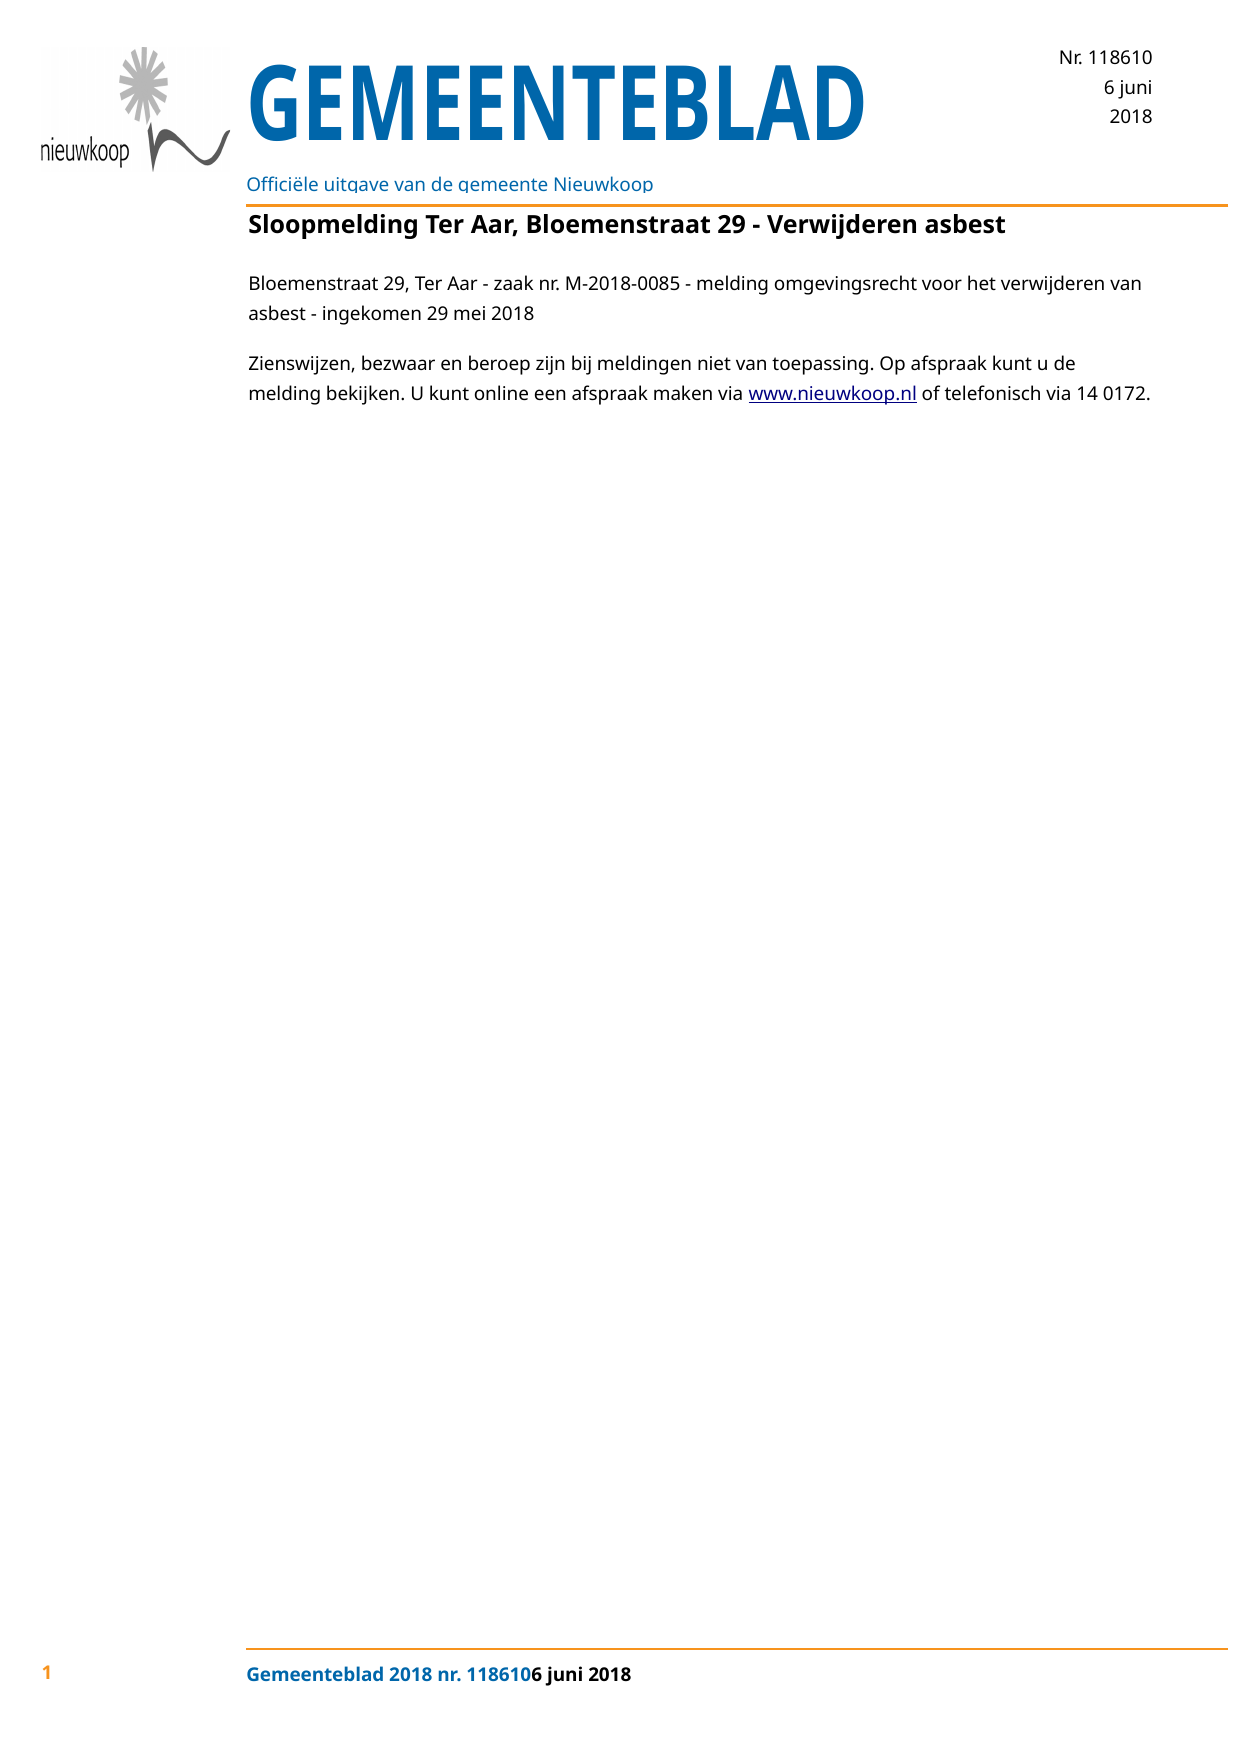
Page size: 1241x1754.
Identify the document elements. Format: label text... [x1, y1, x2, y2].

text Bloemenstraat 29, Ter Aar - zaak nr. M-2018-0085 - melding omgevingsrecht voor het verwijderen van asbest - ingekomen 29 mei 2018 [248, 270, 1152, 326]
picture [41, 47, 231, 172]
text Zienswijzen, bezwaar en beroep zijn bij meldingen niet van toepassing. Op afspraak kunt u de melding bekijken. U kunt online een afspraak maken via www.nieuwkoop.nl of telefonisch via 14 0172. [248, 350, 1152, 406]
text Sloopmelding Ter Aar, Bloemenstraat 29 - Verwijderen asbest [248, 207, 1152, 241]
